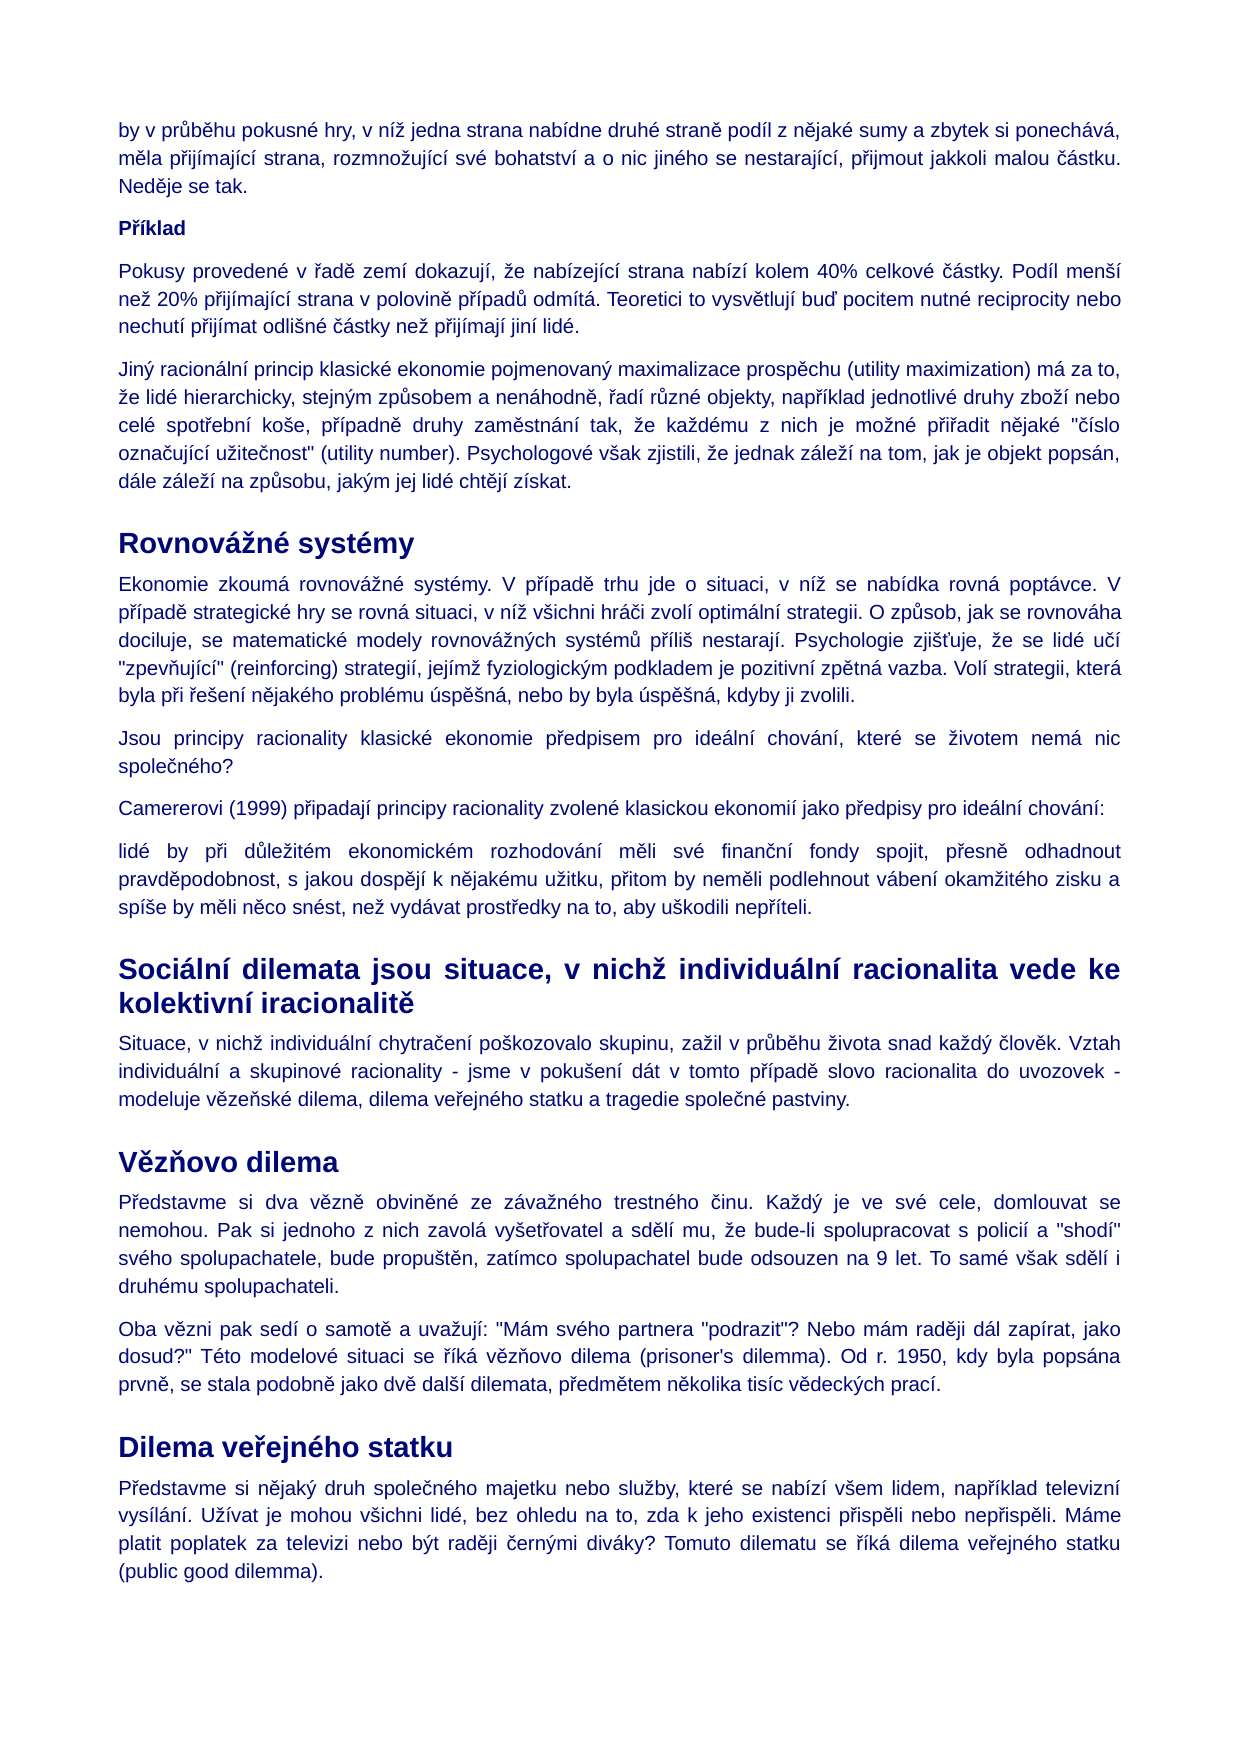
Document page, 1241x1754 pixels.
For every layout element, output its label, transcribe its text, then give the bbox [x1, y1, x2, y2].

text Pokusy provedené v řadě zemí dokazují, že nabízející strana nabízí kolem 40% celkové částky. Podíl menší než 20% přijímající strana v polovině případů odmítá. Teoretici to vysvětlují buď pocitem nutné reciprocity nebo nechutí přijímat odlišné částky než přijímají jiní lidé. [118, 259, 1122, 338]
text Představme si nějaký druh společného majetku nebo služby, které se nabízí všem lidem, například televizní vysílání. Užívat je mohou všichni lidé, bez ohledu na to, zda k jeho existenci přispěli nebo nepřispěli. Máme platit poplatek za televizi nebo být raději černými diváky? Tomuto dilematu se říká dilema veřejného statku (public good dilemma). [118, 1476, 1122, 1583]
text Camererovi (1999) připadají principy racionality zvolené klasickou ekonomií jako předpisy pro ideální chování: [118, 797, 1122, 820]
text Oba vězni pak sedí o samotě a uvažují: "Mám svého partnera "podrazit"? Nebo mám raději dál zapírat, jako dosud?" Této modelové situaci se říká vězňovo dilema (prisoner's dilemma). Od r. 1950, kdy byla popsána prvně, se stala podobně jako dvě další dilemata, předmětem několika tisíc vědeckých prací. [118, 1317, 1122, 1396]
text lidé by při důležitém ekonomickém rozhodování měli své finanční fondy spojit, přesně odhadnout pravděpodobnost, s jakou dospějí k nějakému užitku, přitom by neměli podlehnout vábení okamžitého zisku a spíše by měli něco snést, než vydávat prostředky na to, aby uškodili nepříteli. [118, 839, 1122, 918]
text Představme si dva vězně obviněné ze závažného trestného činu. Každý je ve své cele, domlouvat se nemohou. Pak si jednoho z nich zavolá vyšetřovatel a sdělí mu, že bude-li spolupracovat s policií a "shodí" svého spolupachatele, bude propuštěn, zatímco spolupachatel bude odsouzen na 9 let. To samé však sdělí i druhému spolupachateli. [118, 1191, 1122, 1298]
text by v průběhu pokusné hry, v níž jedna strana nabídne druhé straně podíl z nějaké sumy a zbytek si ponechává, měla přijímající strana, rozmnožující své bohatství a o nic jiného se nestarající, přijmout jakkoli malou částku. Neděje se tak. [118, 118, 1122, 197]
subtitle Vězňovo dilema [118, 1144, 1122, 1178]
subtitle Rovnovážné systémy [118, 526, 1122, 559]
text Jiný racionální princip klasické ekonomie pojmenovaný maximalizace prospěchu (utility maximization) má za to, že lidé hierarchicky, stejným způsobem a nenáhodně, řadí různé objekty, například jednotlivé druhy zboží nebo celé spotřební koše, případně druhy zaměstnání tak, že každému z nich je možné přiřadit nějaké "číslo označující užitečnost" (utility number). Psychologové však zjistili, že jednak záleží na tom, jak je objekt popsán, dále záleží na způsobu, jakým jej lidé chtějí získat. [118, 357, 1122, 492]
subtitle Sociální dilemata jsou situace, v nichž individuální racionalita vede ke kolektivní iracionalitě [118, 952, 1122, 1019]
text Ekonomie zkoumá rovnovážné systémy. V případě trhu jde o situaci, v níž se nabídka rovná poptávce. V případě strategické hry se rovná situaci, v níž všichni hráči zvolí optimální strategii. O způsob, jak se rovnováha dociluje, se matematické modely rovnovážných systémů příliš nestarají. Psychologie zjišťuje, že se lidé učí "zpevňující" (reinforcing) strategií, jejímž fyziologickým podkladem je pozitivní zpětná vazba. Volí strategii, která byla při řešení nějakého problému úspěšná, nebo by byla úspěšná, kdyby ji zvolili. [118, 572, 1122, 707]
text Příklad [118, 216, 1122, 240]
subtitle Dilema veřejného statku [118, 1430, 1122, 1463]
text Jsou principy racionality klasické ekonomie předpisem pro ideální chování, které se životem nemá nic společného? [118, 726, 1122, 777]
text Situace, v nichž individuální chytračení poškozovalo skupinu, zažil v průběhu života snad každý člověk. Vztah individuální a skupinové racionality - jsme v pokušení dát v tomto případě slovo racionalita do uvozovek - modeluje vězeňské dilema, dilema veřejného statku a tragedie společné pastviny. [118, 1032, 1122, 1111]
